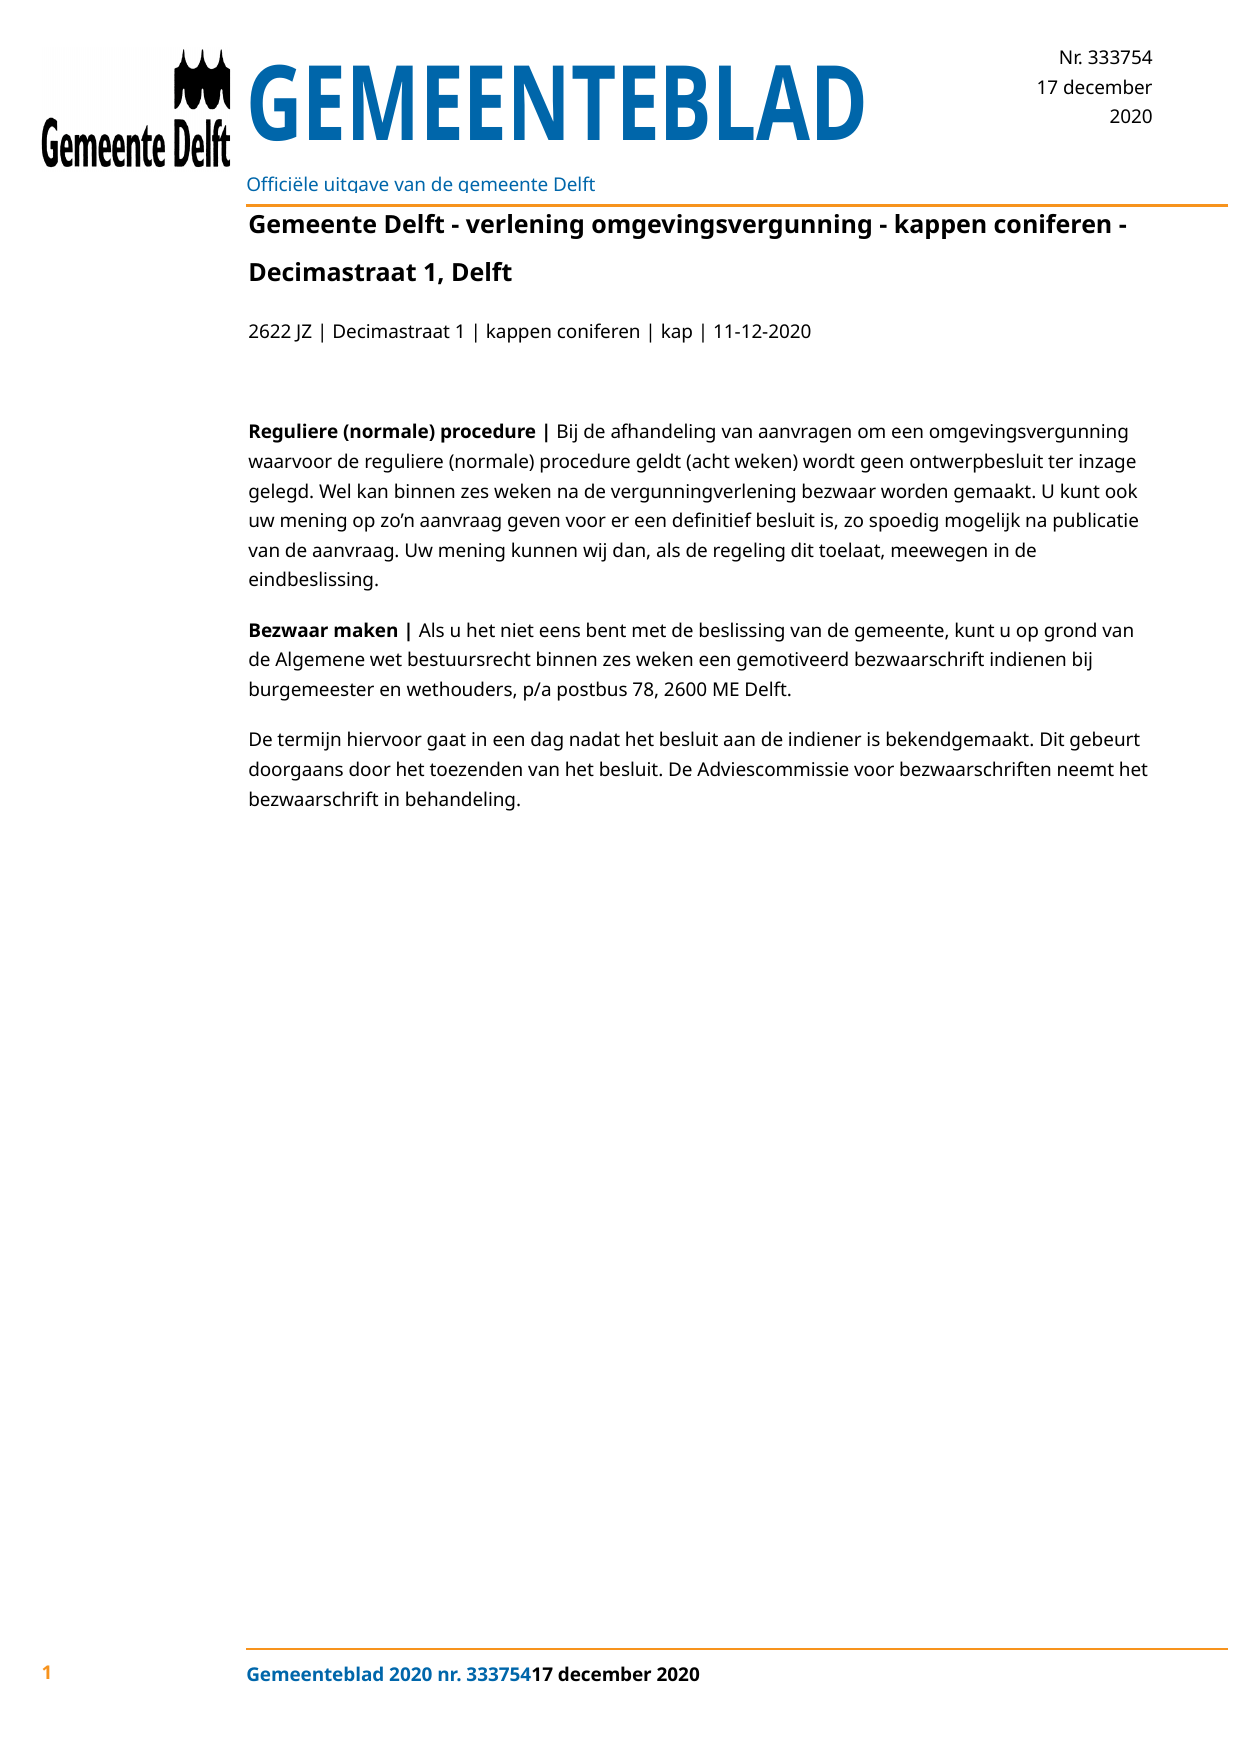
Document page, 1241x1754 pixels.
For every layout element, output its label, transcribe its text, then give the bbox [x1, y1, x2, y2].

text Reguliere (normale) procedure | Bij de afhandeling van aanvragen om een omgevingsvergunning waarvoor de reguliere (normale) procedure geldt (acht weken) wordt geen ontwerpbesluit ter inzage gelegd. Wel kan binnen zes weken na de vergunningverlening bezwaar worden gemaakt. U kunt ook uw mening op zo’n aanvraag geven voor er een definitief besluit is, zo spoedig mogelijk na publicatie van de aanvraag. Uw mening kunnen wij dan, als de regeling dit toelaat, meewegen in de eindbeslissing. [248, 419, 1152, 592]
text Gemeente Delft - verlening omgevingsvergunning - kappen coniferen - Decimastraat 1, Delft [248, 207, 1152, 288]
text De termijn hiervoor gaat in een dag nadat het besluit aan de indiener is bekendgemaakt. Dit gebeurt doorgaans door het toezenden van het besluit. De Adviescommissie voor bezwaarschriften neemt het bezwaarschrift in behandeling. [248, 727, 1152, 812]
picture [41, 47, 231, 172]
text 2622 JZ | Decimastraat 1 | kappen coniferen | kap | 11-12-2020 [248, 318, 1152, 344]
text Bezwaar maken | Als u het niet eens bent met de beslissing van de gemeente, kunt u op grond van de Algemene wet bestuursrecht binnen zes weken een gemotiveerd bezwaarschrift indienen bij burgemeester en wethouders, p/a postbus 78, 2600 ME Delft. [248, 617, 1152, 702]
